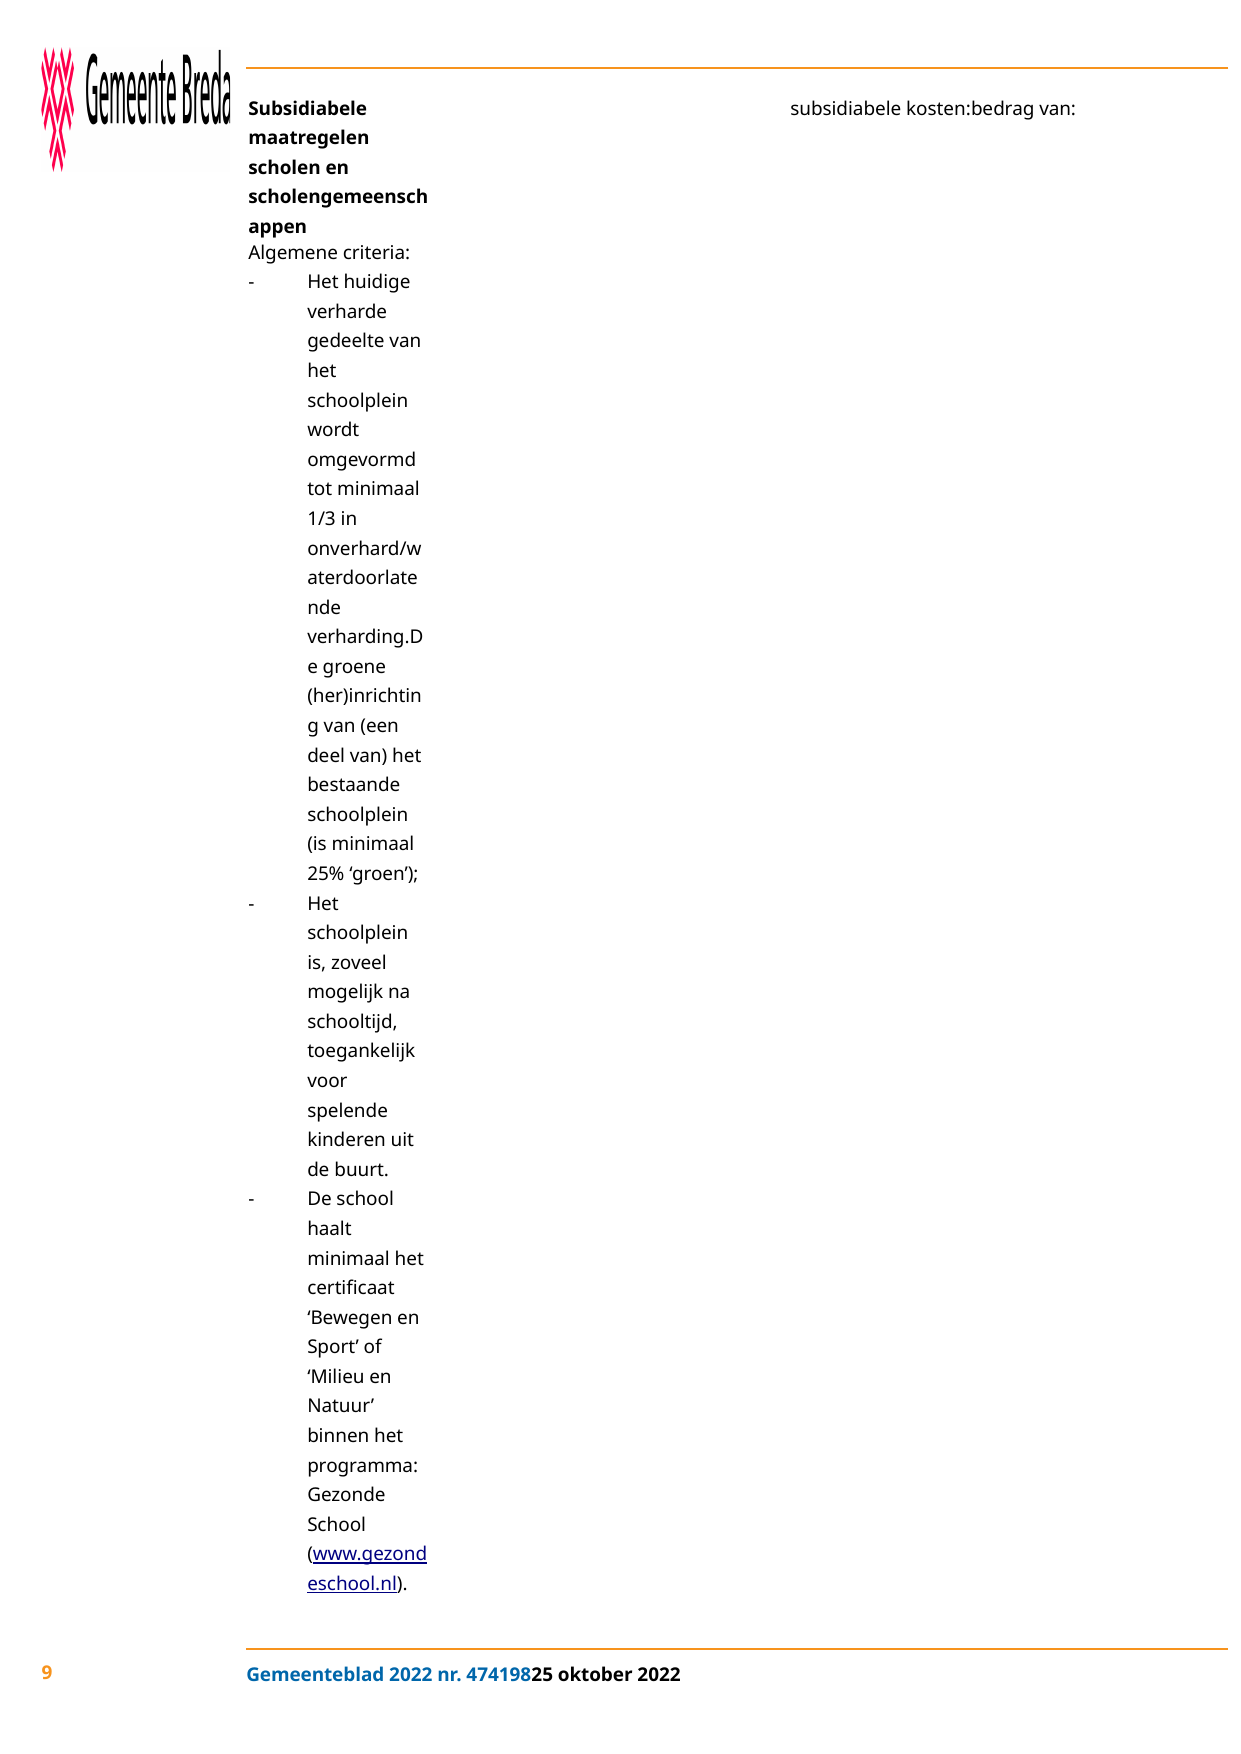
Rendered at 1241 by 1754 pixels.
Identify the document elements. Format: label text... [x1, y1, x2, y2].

table_cell [429, 239, 609, 1596]
table_cell [971, 239, 1152, 1596]
table_header Vergoeding van de subsidiabele kosten: [790, 95, 971, 239]
table_header Subsidiabele maatregelen scholen en scholengemeenschappen [248, 95, 429, 239]
table_header [609, 95, 790, 239]
table_header [429, 95, 609, 239]
picture [41, 47, 231, 172]
table_header Met een maximum bedrag van: [971, 95, 1152, 239]
table_cell [609, 239, 790, 1596]
table_cell Algemene criteria: Het huidige verharde gedeelte van het schoolplein wordt omgevormd tot minimaal 1/3 in onverhard/waterdoorlatende verharding.De groene (her)inrichting van (een deel van) het bestaande schoolplein (is minimaal 25% ‘groen’); Het schoolplein is, zoveel mogelijk na schooltijd, toegankelijk voor spelende kinderen uit de buurt. De school haalt minimaal het certificaat ‘Bewegen en Sport’ of ‘Milieu en Natuur’ binnen het programma: Gezonde School (www.gezondeschool.nl). [248, 239, 429, 1596]
table_cell [790, 239, 971, 1596]
